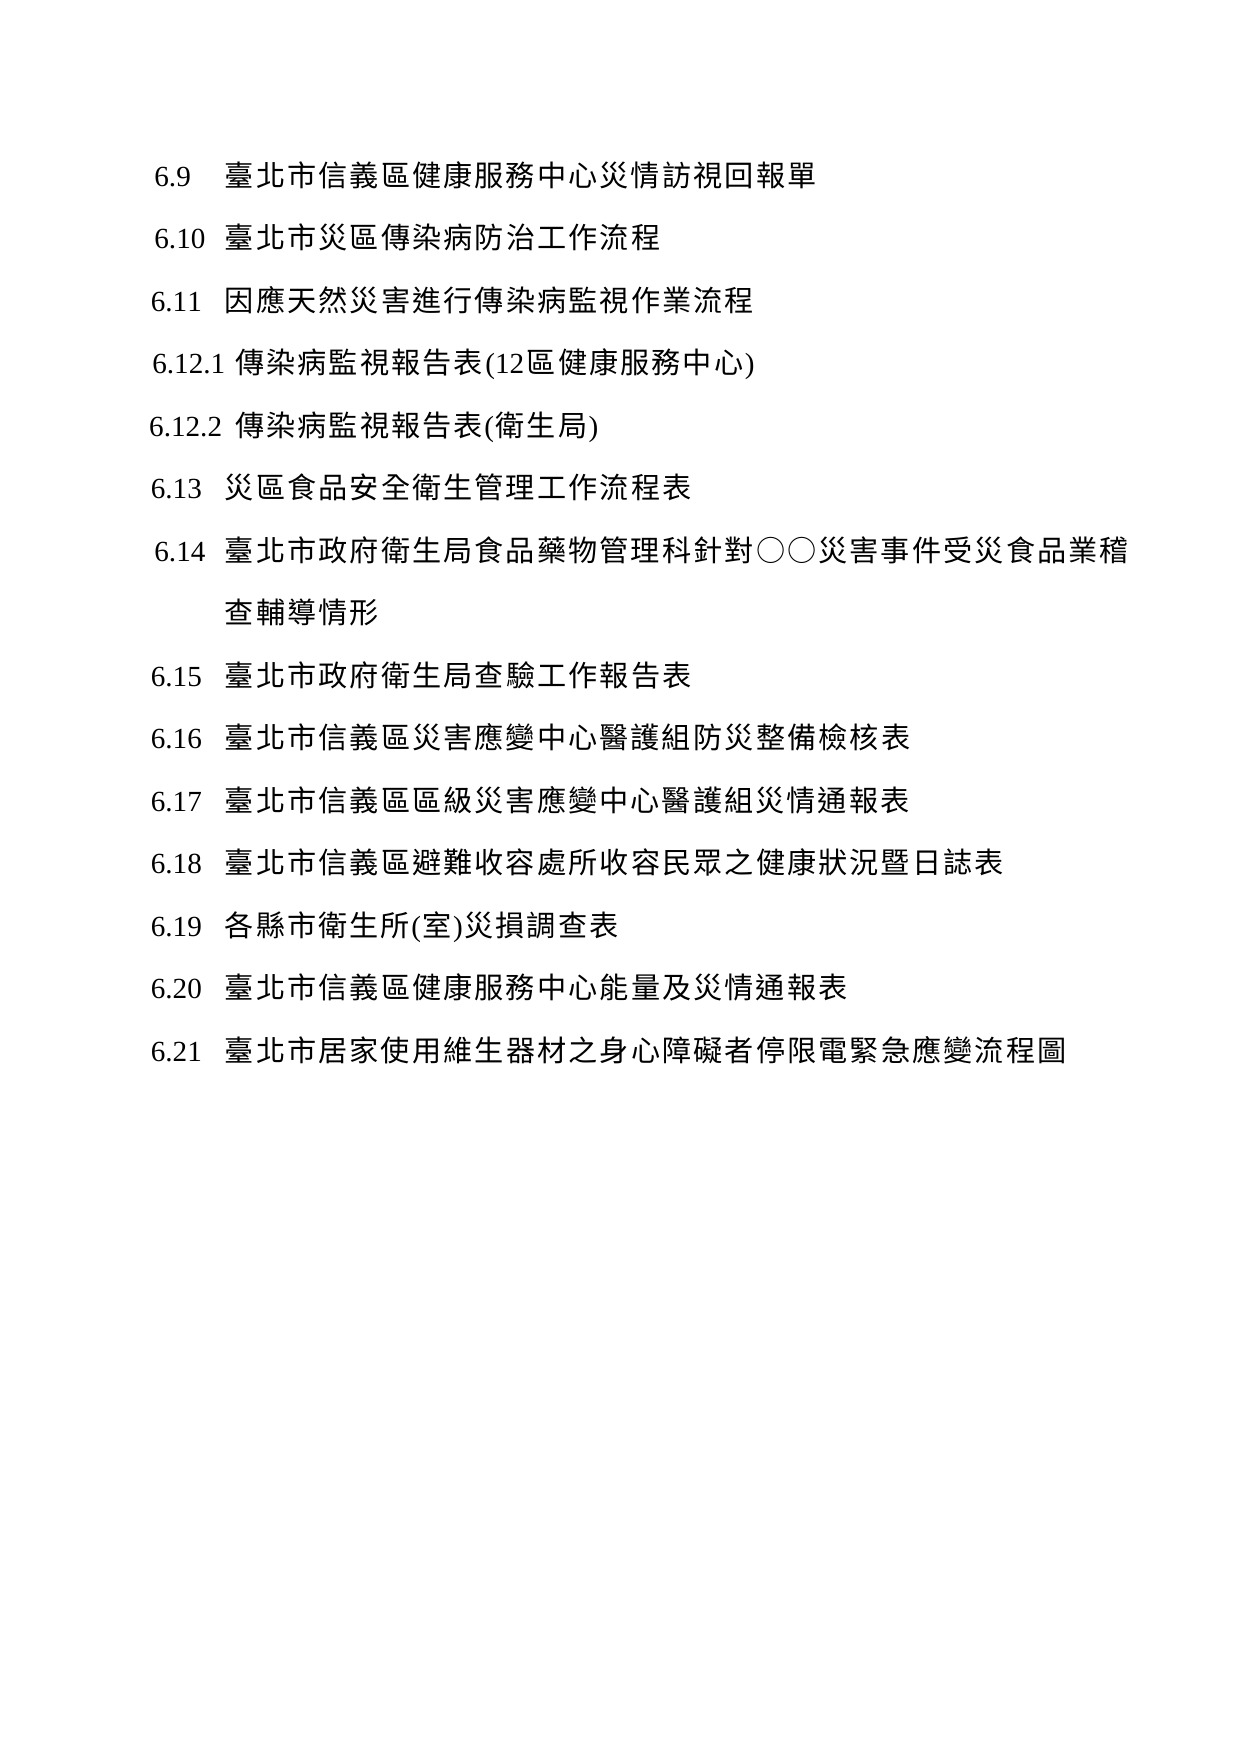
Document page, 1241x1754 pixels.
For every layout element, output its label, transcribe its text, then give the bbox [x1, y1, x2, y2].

text 6.16 臺北市信義區災害應變中心醫護組防災整備檢核表 [144, 694, 1151, 757]
text 6.14 臺北市政府衛生局食品藥物管理科針對○○災害事件受災食品業稽查輔導情形 [144, 507, 1151, 632]
text 6.18 臺北市信義區避難收容處所收容民眾之健康狀況暨日誌表 [144, 819, 1151, 882]
text 6.15 臺北市政府衛生局查驗工作報告表 [144, 632, 1151, 694]
text 6.17 臺北市信義區區級災害應變中心醫護組災情通報表 [119, 757, 1151, 819]
text 6.11 因應天然災害進行傳染病監視作業流程 [144, 257, 1151, 319]
text 6.21 臺北市居家使用維生器材之身心障礙者停限電緊急應變流程圖 [144, 1007, 1151, 1069]
text 6.12.1 傳染病監視報告表(12區健康服務中心) [144, 319, 1151, 382]
text 6.13 災區食品安全衛生管理工作流程表 [144, 444, 1151, 507]
text 6.20 臺北市信義區健康服務中心能量及災情通報表 [144, 944, 1151, 1007]
text 6.9 臺北市信義區健康服務中心災情訪視回報單 [144, 132, 1151, 194]
text 6.12.2 傳染病監視報告表(衛生局) [128, 382, 1151, 444]
text 6.19 各縣市衛生所(室)災損調查表 [144, 882, 1151, 944]
text 6.10 臺北市災區傳染病防治工作流程 [144, 194, 1151, 257]
